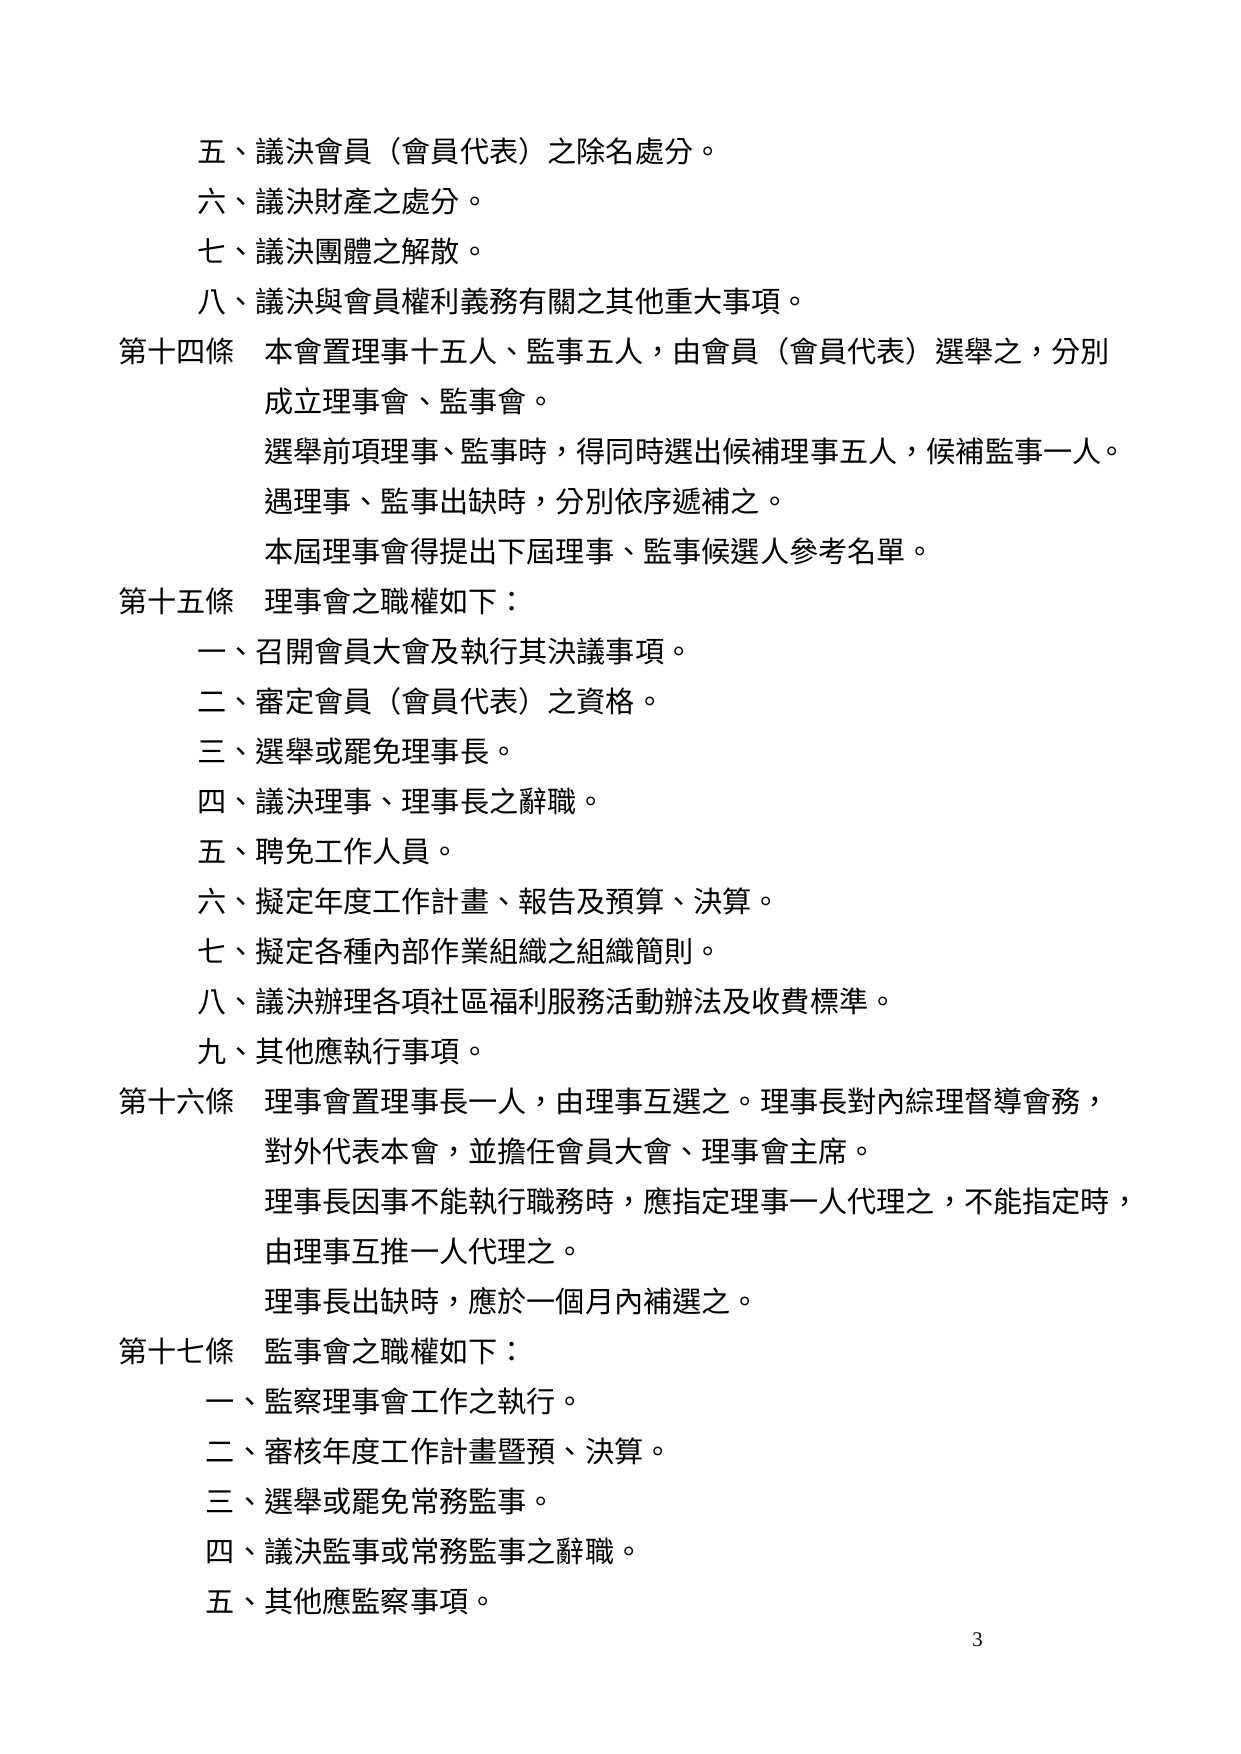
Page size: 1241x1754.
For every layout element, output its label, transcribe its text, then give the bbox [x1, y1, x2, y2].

text 七、擬定各種內部作業組織之組織簡則。 [168, 923, 1122, 973]
text 第十四條 本會置理事十五人、監事五人，由會員（會員代表）選舉之，分別成立理事會、監事會。 選舉前項理事、監事時，得同時選出候補理事五人，候補監事一人。遇理事、監事出缺時，分別依序遞補之。 本屆理事會得提出下屆理事、監事候選人參考名單。 [118, 323, 1122, 573]
text 六、擬定年度工作計畫、報告及預算、決算。 [168, 873, 1122, 923]
text 一、監察理事會工作之執行。 [118, 1373, 1122, 1423]
text 六、議決財產之處分。 [168, 173, 1122, 223]
text 第十七條 監事會之職權如下： [118, 1323, 1122, 1373]
text 七、議決團體之解散。 [168, 223, 1122, 273]
text 五、議決會員（會員代表）之除名處分。 [168, 123, 1122, 173]
text 四、議決理事、理事長之辭職。 [168, 773, 1122, 823]
text 八、議決辦理各項社區福利服務活動辦法及收費標準。 [168, 973, 1122, 1023]
text 五、聘免工作人員。 [168, 823, 1122, 873]
text 一、召開會員大會及執行其決議事項。 [168, 623, 1122, 673]
text 三、選舉或罷免常務監事。 [118, 1473, 1122, 1523]
text 二、審定會員（會員代表）之資格。 [168, 673, 1122, 723]
text 二、審核年度工作計畫暨預、決算。 [118, 1423, 1122, 1473]
text 八、議決與會員權利義務有關之其他重大事項。 [168, 273, 1122, 323]
text 第十六條 理事會置理事長一人，由理事互選之。理事長對內綜理督導會務，對外代表本會，並擔任會員大會、理事會主席。 理事長因事不能執行職務時，應指定理事一人代理之，不能指定時，由理事互推一人代理之。 理事長出缺時，應於一個月內補選之。 [118, 1073, 1122, 1323]
text 第十五條 理事會之職權如下： [118, 573, 1122, 623]
text 九、其他應執行事項。 [168, 1023, 1122, 1073]
text 五、其他應監察事項。 [118, 1573, 1122, 1623]
text 四、議決監事或常務監事之辭職。 [118, 1523, 1122, 1573]
text 三、選舉或罷免理事長。 [168, 723, 1122, 773]
